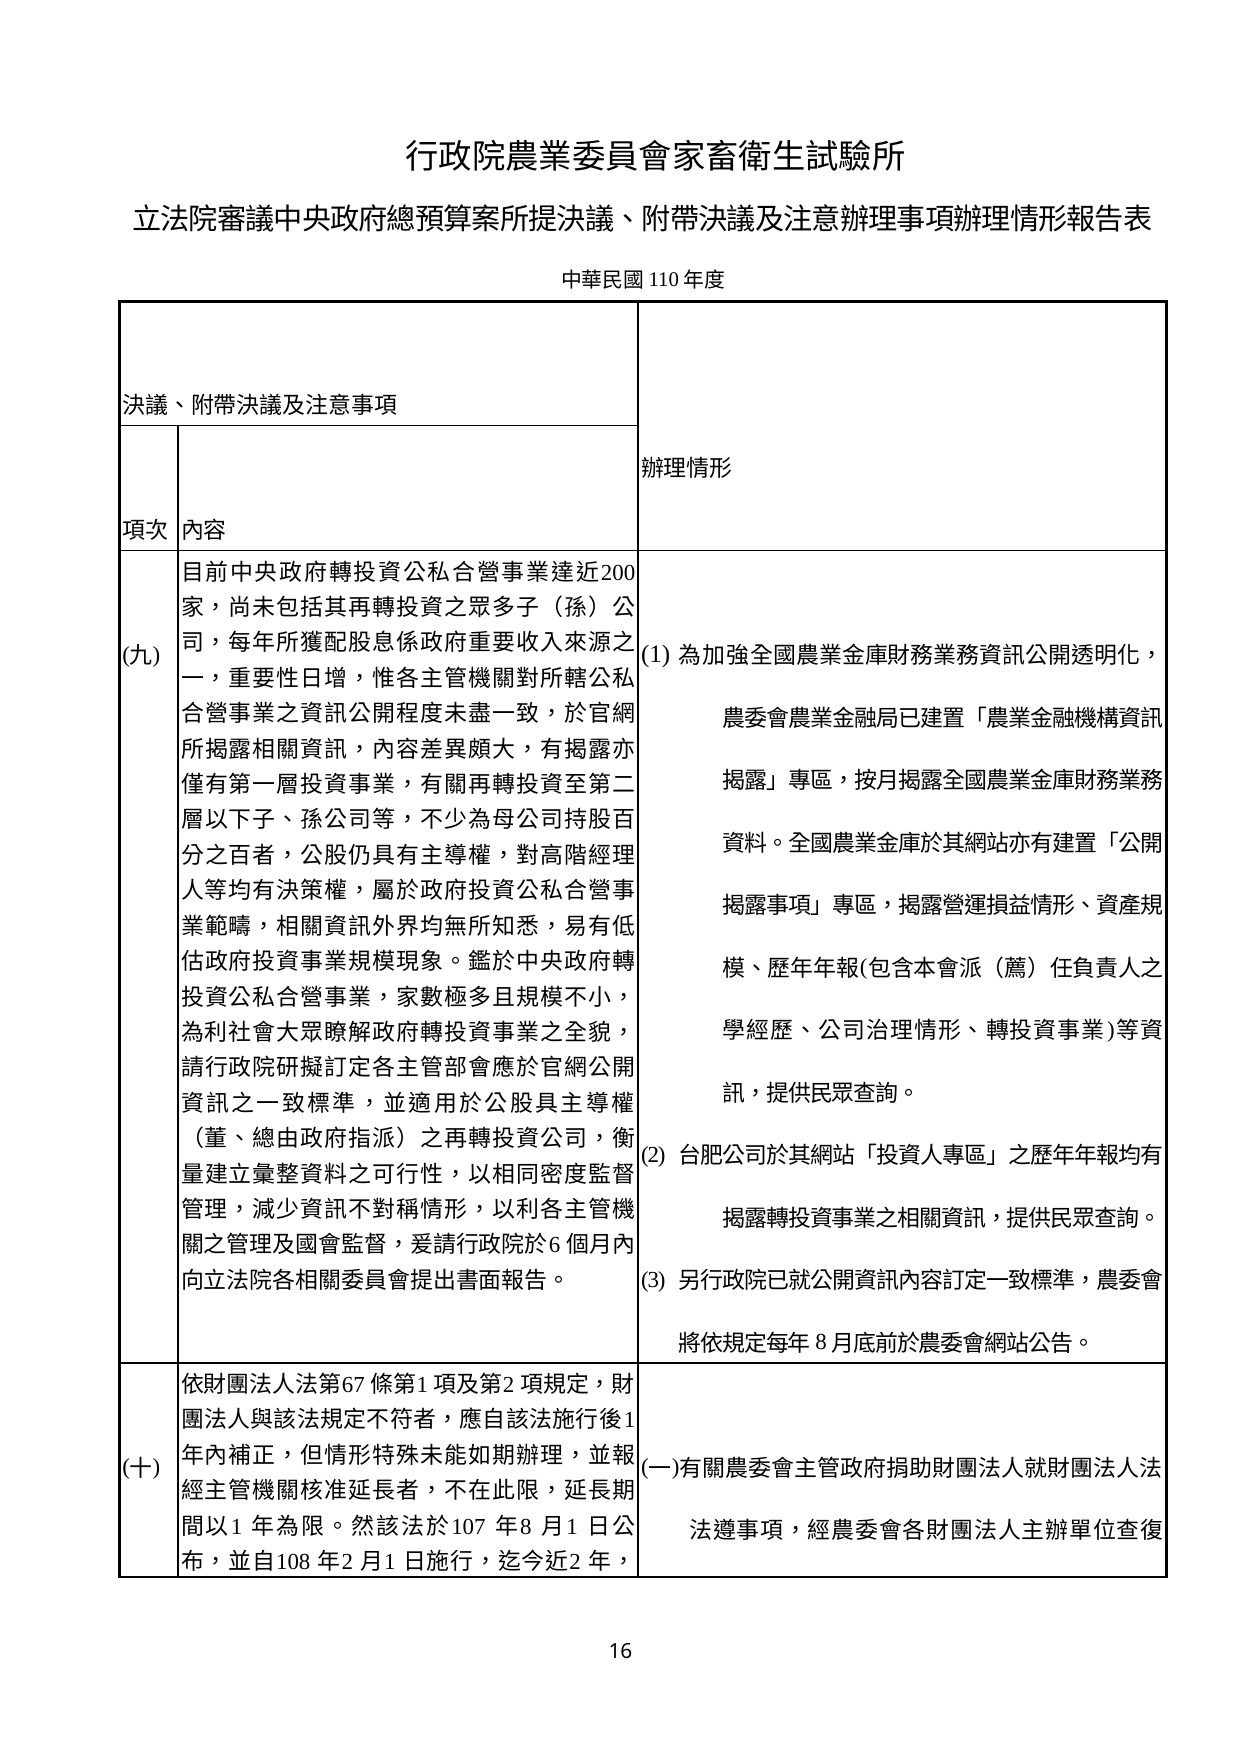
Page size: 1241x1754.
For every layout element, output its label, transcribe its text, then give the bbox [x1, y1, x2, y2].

table_cell (一)有關農委會主管政府捐助財團法人就財團法人法法遵事項，經農委會各財團法人主辦單位查復 [639, 1364, 1165, 1576]
table_cell 為加強全國農業金庫財務業務資訊公開透明化，農委會農業金融局已建置「農業金融機構資訊揭露」專區，按月揭露全國農業金庫財務業務資料。全國農業金庫於其網站亦有建置「公開揭露事項」專區，揭露營運損益情形、資產規模、歷年年報(包含本會派（薦）任負責人之學經歷、公司治理情形、轉投資事業)等資訊，提供民眾查詢。 台肥公司於其網站「投資人專區」之歷年年報均有揭露轉投資事業之相關資訊，提供民眾查詢。 另行政院已就公開資訊內容訂定一致標準，農委會將依規定每年8月底前於農委會網站公告。 [639, 551, 1165, 1362]
table_cell 目前中央政府轉投資公私合營事業達近200 家，尚未包括其再轉投資之眾多子（孫）公司，每年所獲配股息係政府重要收入來源之一，重要性日增，惟各主管機關對所轄公私合營事業之資訊公開程度未盡一致，於官網所揭露相關資訊，內容差異頗大，有揭露亦僅有第一層投資事業，有關再轉投資至第二層以下子、孫公司等，不少為母公司持股百分之百者，公股仍具有主導權，對高階經理人等均有決策權，屬於政府投資公私合營事業範疇，相關資訊外界均無所知悉，易有低估政府投資事業規模現象。鑑於中央政府轉投資公私合營事業，家數極多且規模不小，為利社會大眾瞭解政府轉投資事業之全貌，請行政院研擬訂定各主管部會應於官網公開資訊之一致標準，並適用於公股具主導權（董、總由政府指派）之再轉投資公司，衡量建立彙整資料之可行性，以相同密度監督管理，減少資訊不對稱情形，以利各主管機關之管理及國會監督，爰請行政院於6 個月內向立法院各相關委員會提出書面報告。 [179, 551, 637, 1362]
table_cell 內容 [179, 426, 623, 550]
table_header 行政院農業委員會家畜衛生試驗所 [119, 112, 1166, 175]
table_cell 項次 [121, 426, 177, 550]
table_cell 辦理情形 [639, 303, 1165, 550]
table_cell 依財團法人法第67 條第1 項及第2 項規定，財團法人與該法規定不符者，應自該法施行後1 年內補正，但情形特殊未能如期辦理，並報經主管機關核准延長者，不在此限，延長期間以1 年為限。然該法於107 年8 月1 日公布，並自108 年2 月1 日施行，迄今近2 年， [179, 1364, 637, 1576]
table_cell 中華民國110年度 [119, 237, 1166, 300]
table_cell [623, 426, 637, 550]
table_cell 決議、附帶決議及注意事項 [121, 303, 623, 425]
table_cell (九) [121, 551, 177, 1362]
table_cell [623, 303, 637, 425]
table_cell (十) [121, 1364, 177, 1576]
table_cell 立法院審議中央政府總預算案所提決議、附帶決議及注意辦理事項辦理情形報告表 [119, 175, 1166, 237]
